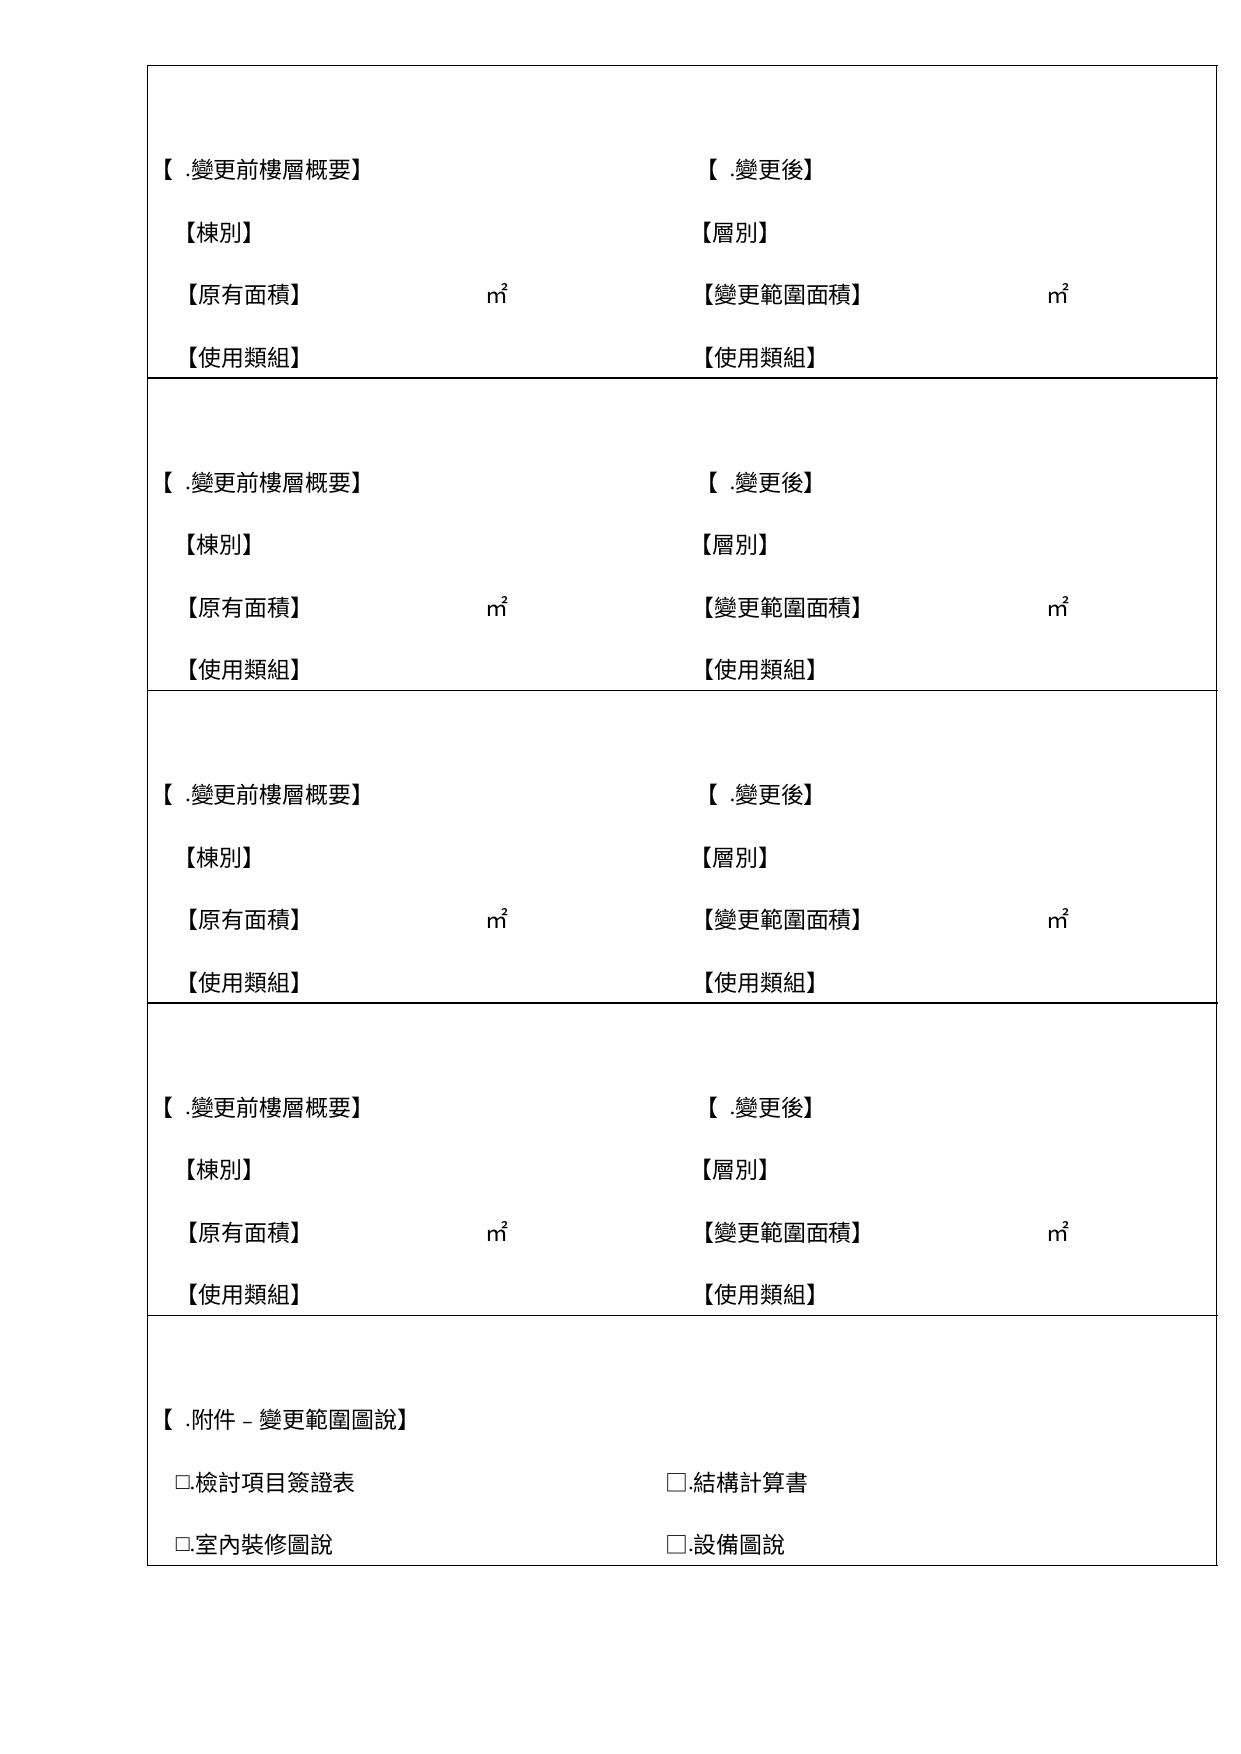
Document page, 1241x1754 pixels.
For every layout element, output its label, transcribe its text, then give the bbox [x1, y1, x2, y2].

table_cell 【 .變更前樓層概要】 【 .變更後】 【棟別】 【層別】 【原有面積】 ㎡ 【變更範圍面積】 ㎡ 【使用類組】 【使用類組】 [148, 379, 1216, 689]
table_cell 【 .變更前樓層概要】 【 .變更後】 【棟別】 【層別】 【原有面積】 ㎡ 【變更範圍面積】 ㎡ 【使用類組】 【使用類組】 [148, 691, 1216, 1002]
table_cell 【 .變更前樓層概要】 【 .變更後】 【棟別】 【層別】 【原有面積】 ㎡ 【變更範圍面積】 ㎡ 【使用類組】 【使用類組】 [148, 1004, 1216, 1314]
table_cell 【 .附件﹣變更範圍圖說】 □.檢討項目簽證表 □.結構計算書 □.室內裝修圖說 □.設備圖說 [148, 1316, 1216, 1564]
table_cell 【 .變更前樓層概要】 【 .變更後】 【棟別】 【層別】 【原有面積】 ㎡ 【變更範圍面積】 ㎡ 【使用類組】 【使用類組】 [148, 66, 1216, 377]
